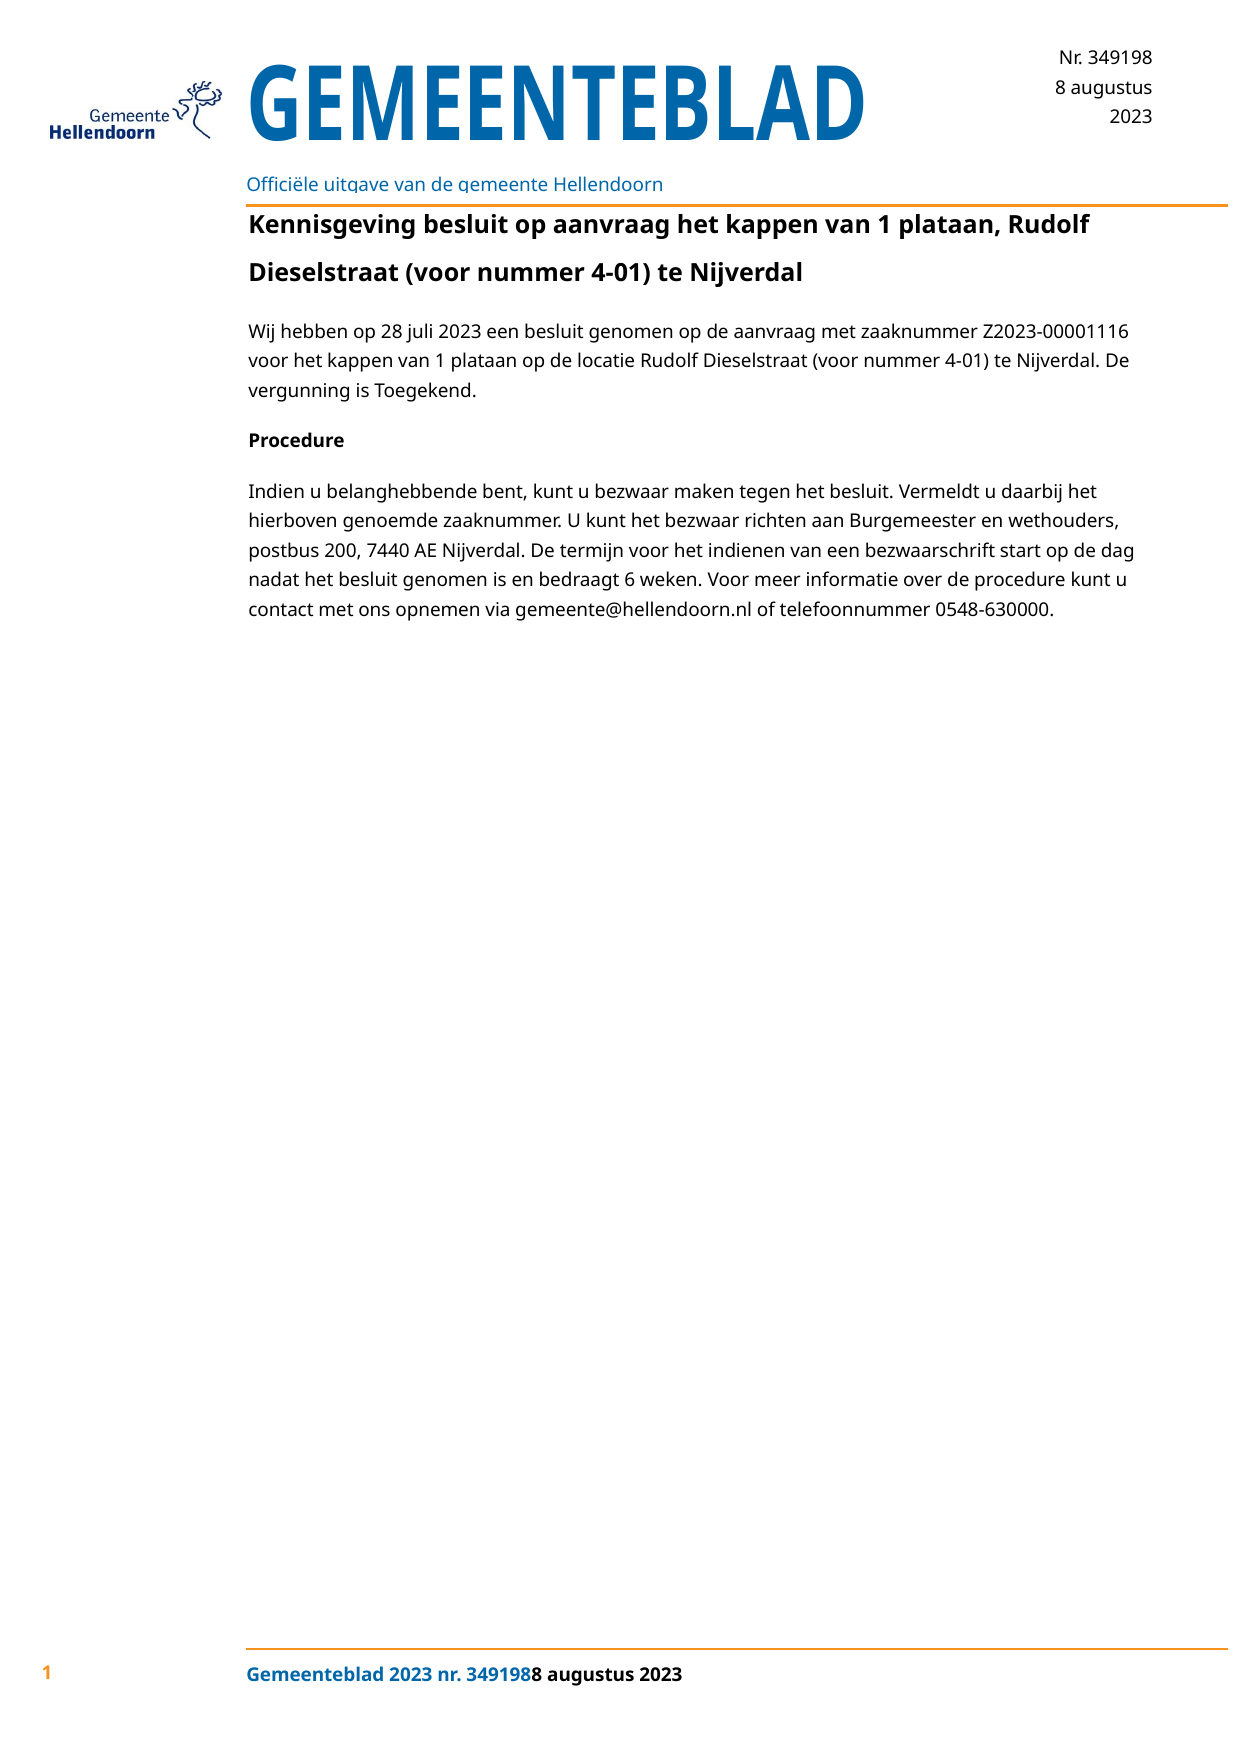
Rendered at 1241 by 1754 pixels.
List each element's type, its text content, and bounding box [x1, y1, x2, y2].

text Procedure [248, 427, 1152, 453]
picture [41, 47, 231, 172]
text Indien u belanghebbende bent, kunt u bezwaar maken tegen het besluit. Vermeldt u daarbij het hierboven genoemde zaaknummer. U kunt het bezwaar richten aan Burgemeester en wethouders, postbus 200, 7440 AE Nijverdal. De termijn voor het indienen van een bezwaarschrift start op de dag nadat het besluit genomen is en bedraagt 6 weken. Voor meer informatie over de procedure kunt u contact met ons opnemen via gemeente@hellendoorn.nl of telefoonnummer 0548-630000. [248, 478, 1152, 622]
text Kennisgeving besluit op aanvraag het kappen van 1 plataan, Rudolf Dieselstraat (voor nummer 4-01) te Nijverdal [248, 207, 1152, 288]
text Wij hebben op 28 juli 2023 een besluit genomen op de aanvraag met zaaknummer Z2023-00001116 voor het kappen van 1 plataan op de locatie Rudolf Dieselstraat (voor nummer 4-01) te Nijverdal. De vergunning is Toegekend. [248, 318, 1152, 403]
